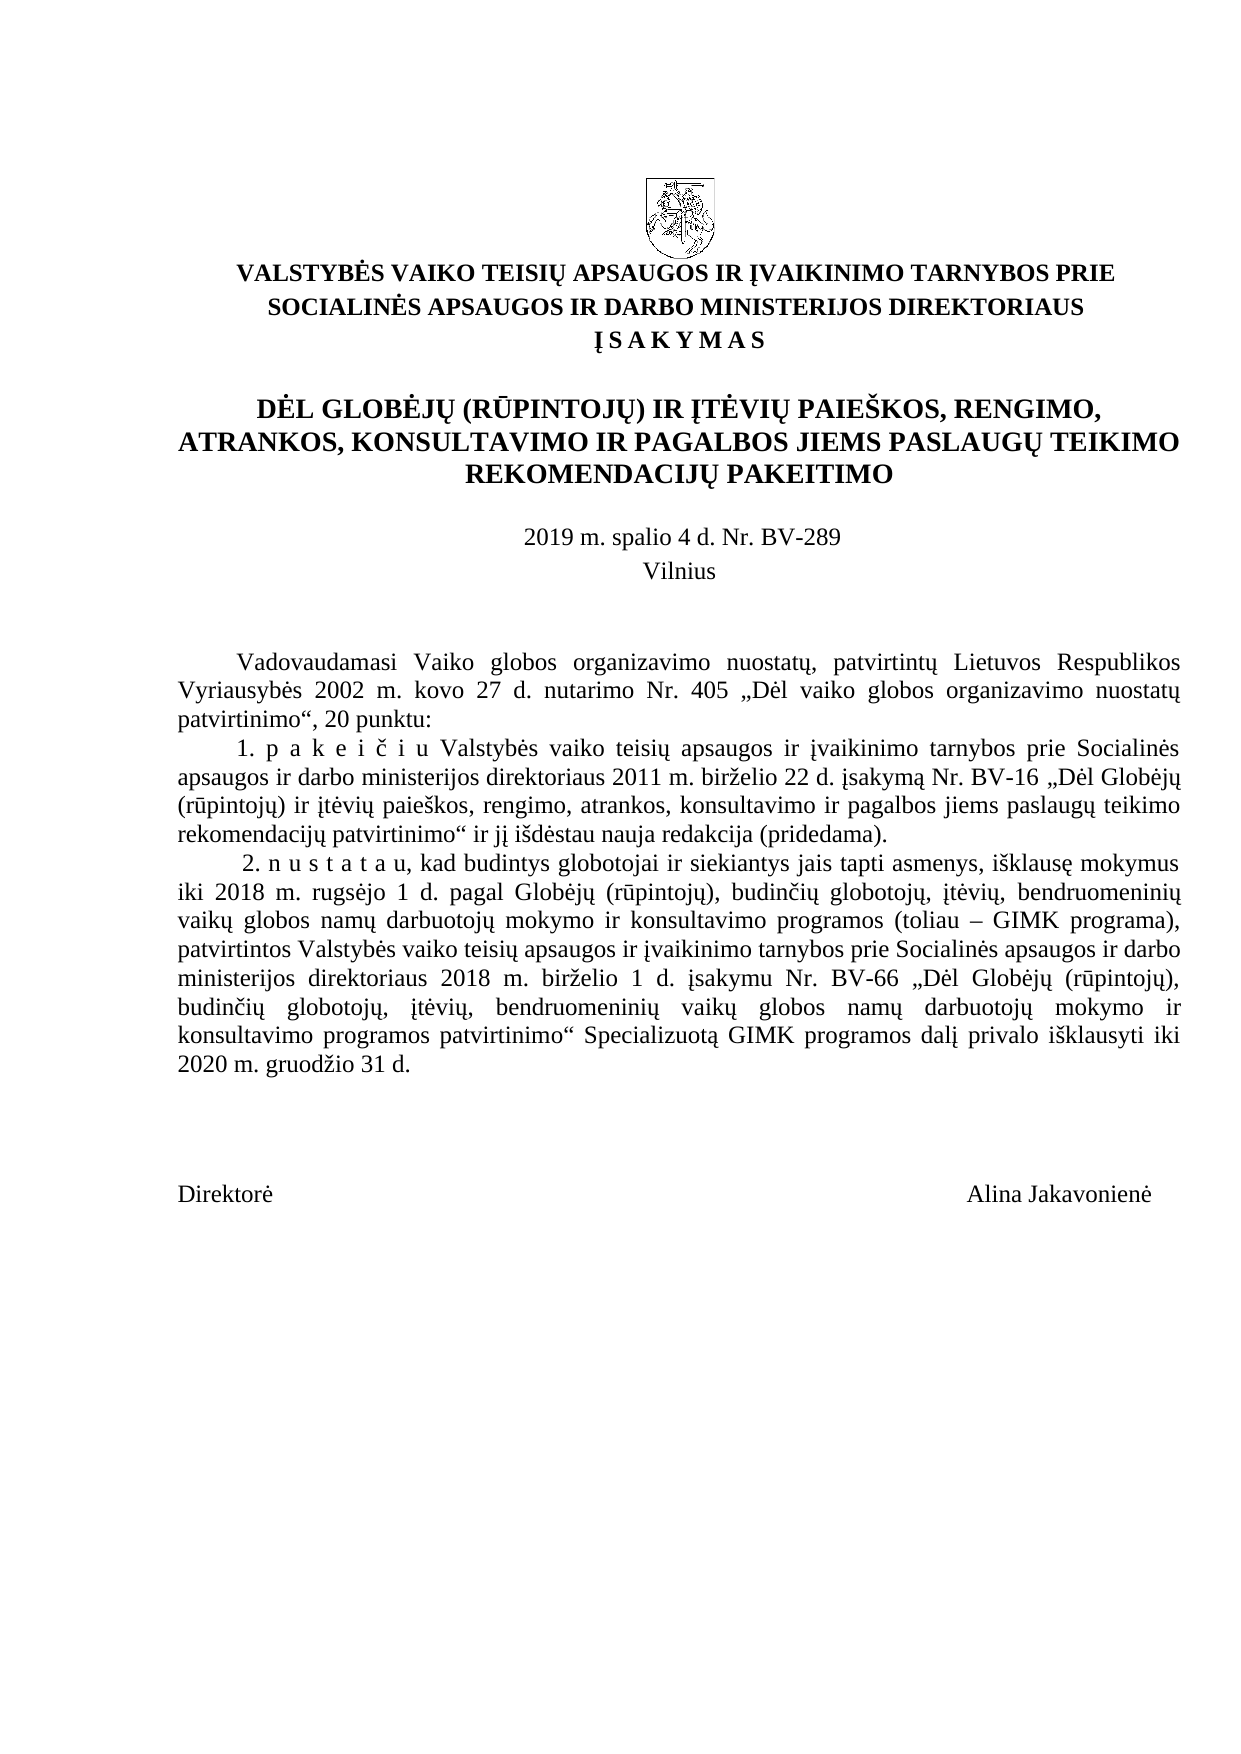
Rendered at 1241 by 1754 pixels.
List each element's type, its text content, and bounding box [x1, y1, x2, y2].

text Direktorė Alina Jakavonienė [177, 1179, 1181, 1207]
text Vadovaudamasi Vaiko globos organizavimo nuostatų, patvirtintų Lietuvos Respublikos Vyriausybės 2002 m. kovo 27 d. nutarimo Nr. 405 „Dėl vaiko globos organizavimo nuostatų patvirtinimo“, 20 punktu: [177, 647, 1181, 733]
text ĮSAKYMAS [177, 326, 1181, 354]
text SOCIALINĖS APSAUGOS IR DARBO MINISTERIJOS DIREKTORIAUS [177, 292, 1181, 321]
text 1. p a k e i č i u Valstybės vaiko teisių apsaugos ir įvaikinimo tarnybos prie Socialinės apsaugos ir darbo ministerijos direktoriaus 2011 m. birželio 22 d. įsakymą Nr. BV-16 „Dėl Globėjų (rūpintojų) ir įtėvių paieškos, rengimo, atrankos, konsultavimo ir pagalbos jiems paslaugų teikimo rekomendacijų patvirtinimo“ ir jį išdėstau nauja redakcija (pridedama). [177, 733, 1181, 848]
text VALSTYBĖS VAIKO TEISIŲ APSAUGOS IR ĮVAIKINIMO TARNYBOS PRIE [177, 258, 1181, 287]
text 2. n u s t a t a u, kad budintys globotojai ir siekiantys jais tapti asmenys, išklausę mokymus iki 2018 m. rugsėjo 1 d. pagal Globėjų (rūpintojų), budinčių globotojų, įtėvių, bendruomeninių vaikų globos namų darbuotojų mokymo ir konsultavimo programos (toliau – GIMK programa), patvirtintos Valstybės vaiko teisių apsaugos ir įvaikinimo tarnybos prie Socialinės apsaugos ir darbo ministerijos direktoriaus 2018 m. birželio 1 d. įsakymu Nr. BV-66 „Dėl Globėjų (rūpintojų), budinčių globotojų, įtėvių, bendruomeninių vaikų globos namų darbuotojų mokymo ir konsultavimo programos patvirtinimo“ Specializuotą GIMK programos dalį privalo išklausyti iki 2020 m. gruodžio 31 d. [177, 848, 1181, 1078]
text DĖL GLOBĖJŲ (RŪPINTOJŲ) IR ĮTĖVIŲ PAIEŠKOS, RENGIMO, ATRANKOS, KONSULTAVIMO IR PAGALBOS JIEMS PASLAUGŲ TEIKIMO REKOMENDACIJŲ pakeitimo [177, 393, 1181, 490]
text Vilnius [177, 556, 1181, 584]
text 2019 m. spalio 4 d. Nr. BV-289 [177, 522, 1181, 551]
